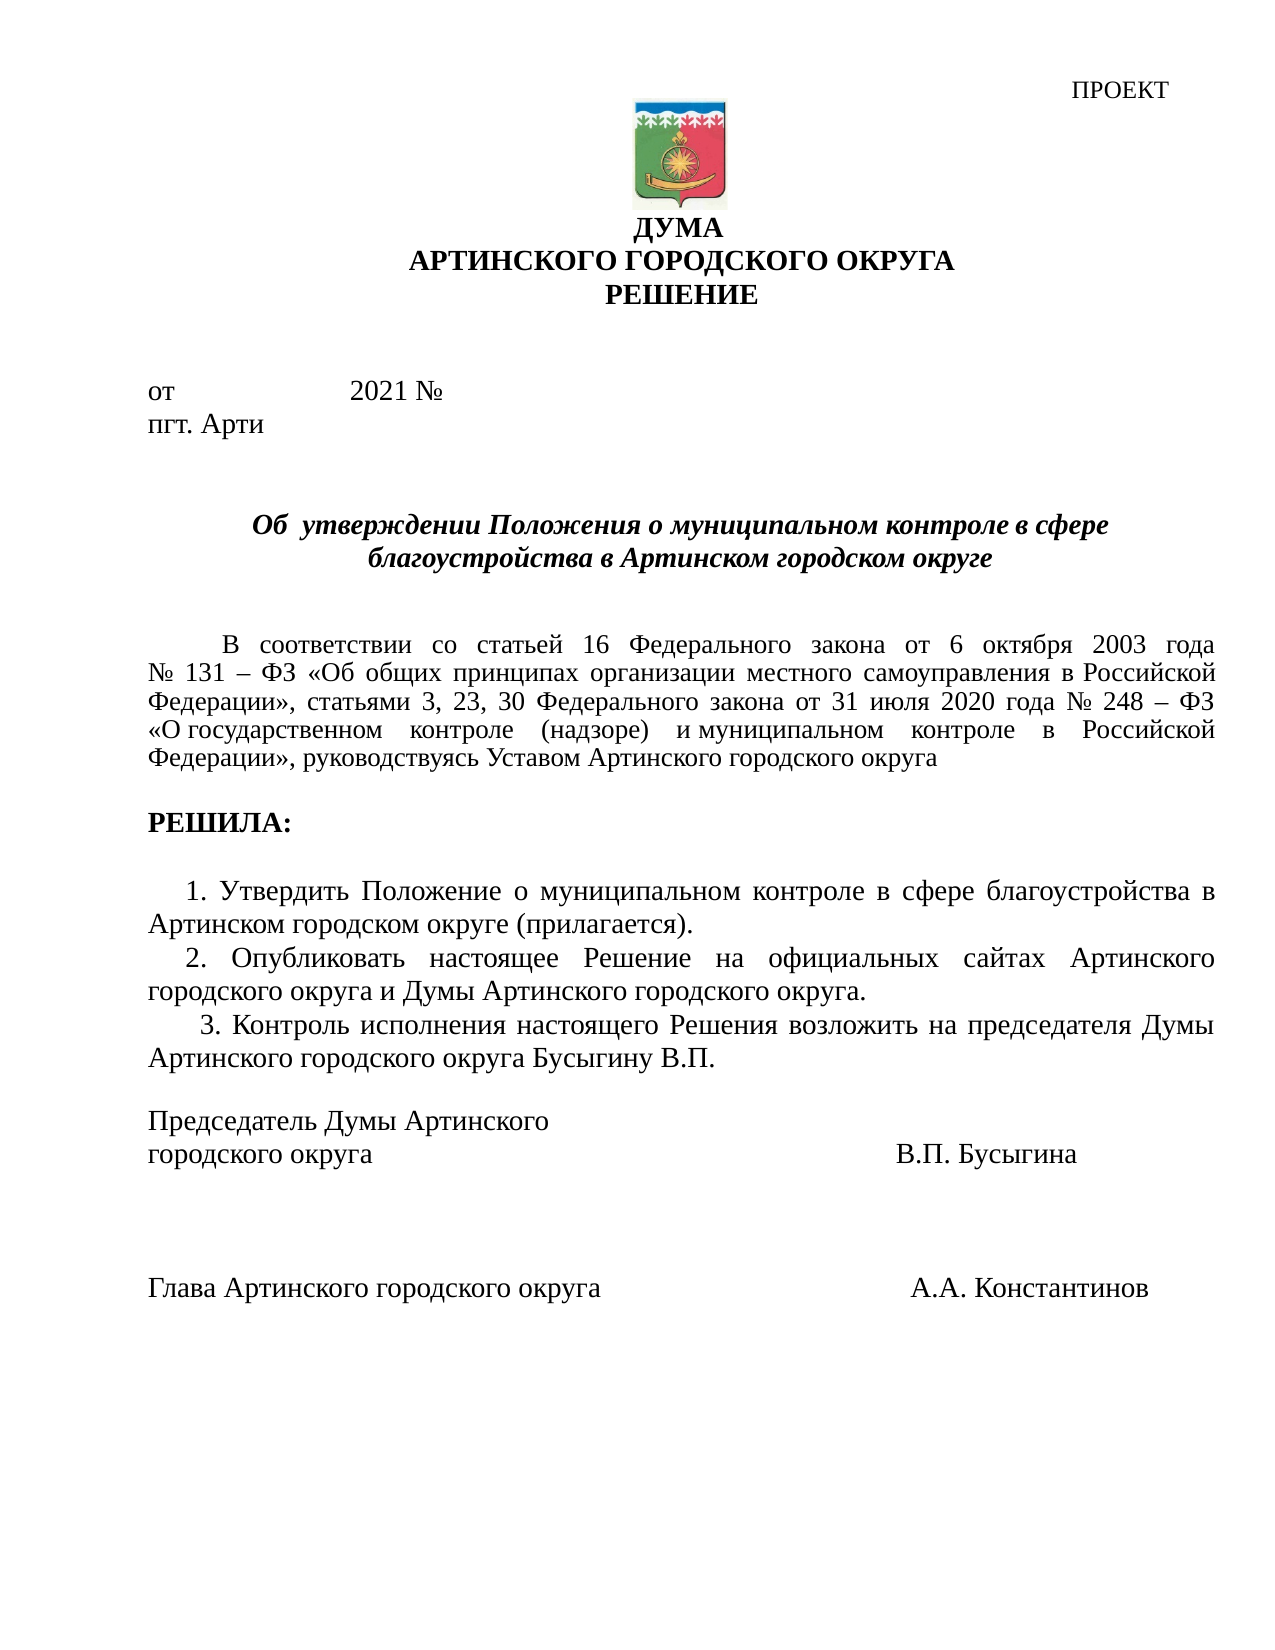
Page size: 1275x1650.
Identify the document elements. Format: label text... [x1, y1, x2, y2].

text 1. Утвердить Положение о муниципальном контроле в сфере благоустройства в Артинском городском округе (прилагается). [148, 873, 1216, 940]
text пгт. Арти [148, 406, 1216, 440]
text ДУМА [148, 210, 1216, 243]
text Глава Артинского городского округа А.А. Константинов [148, 1270, 1216, 1304]
text РЕШЕНИЕ [148, 277, 1216, 310]
text Председатель Думы Артинского [148, 1103, 1216, 1136]
text АРТИНСКОГО ГОРОДСКОГО ОКРУГА [148, 243, 1216, 277]
text В соответствии со статьей 16 Федерального закона от 6 октября 2003 года № 131 – ФЗ «Об общих принципах организации местного самоуправления в Российской Федерации», статьями 3, 23, 30 Федерального закона от 31 июля 2020 года № 248 – ФЗ «О государственном контроле (надзоре) и муниципальном контроле в Российской Федерации», руководствуясь Уставом Артинского городского округа [148, 631, 1216, 772]
text городского округа В.П. Бусыгина [148, 1136, 1216, 1170]
text от 2021 № [148, 373, 1216, 406]
text Об утверждении Положения о муниципальном контроле в сфере благоустройства в Артинском городском округе [148, 507, 1216, 574]
text 3. Контроль исполнения настоящего Решения возложить на председателя Думы Артинского городского округа Бусыгину В.П. [148, 1007, 1216, 1074]
text РЕШИЛА: [148, 806, 1216, 839]
text 2. Опубликовать настоящее Решение на официальных сайтах Артинского городского округа и Думы Артинского городского округа. [148, 940, 1216, 1007]
text ПРОЕКТ [148, 75, 1216, 210]
